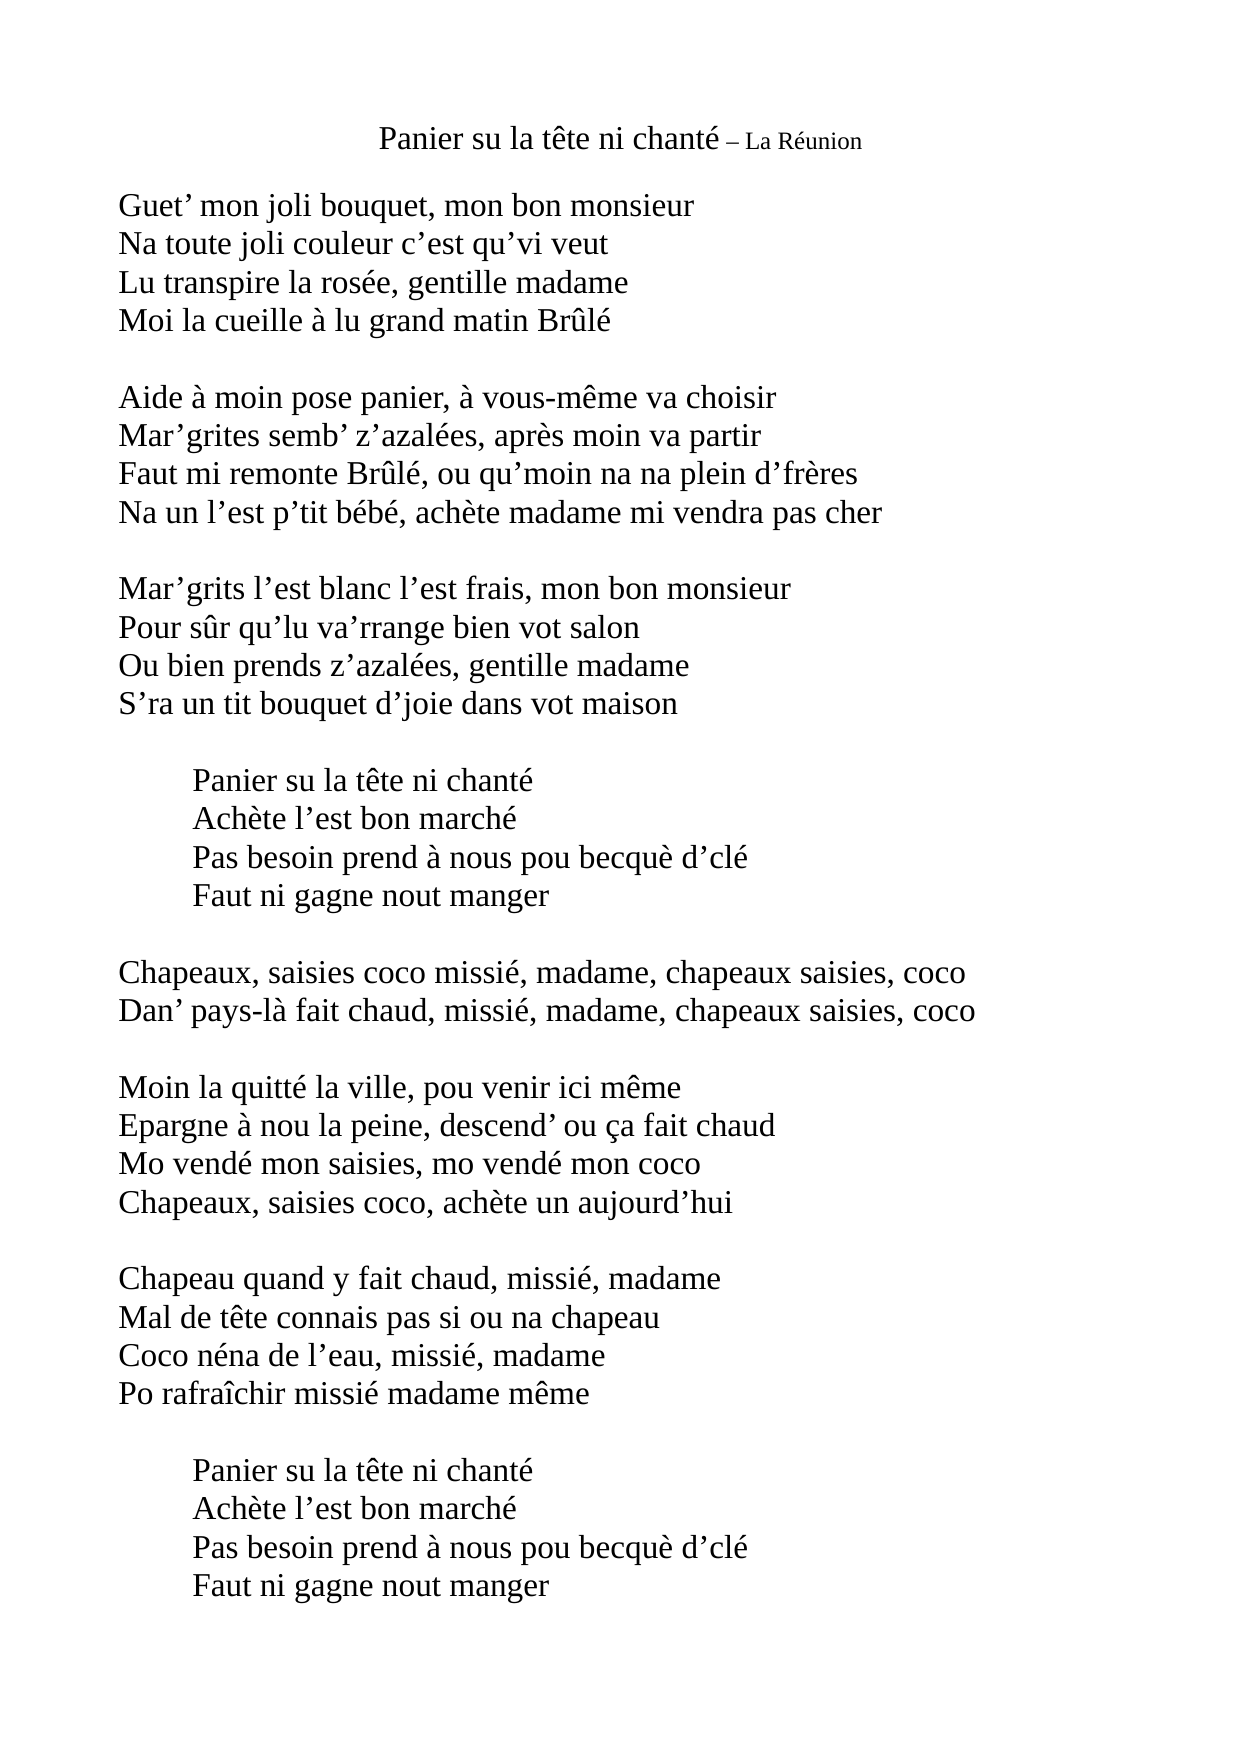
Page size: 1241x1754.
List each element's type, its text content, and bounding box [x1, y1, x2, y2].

text Panier su la tête ni chanté – La Réunion [118, 118, 1122, 156]
text Chapeau quand y fait chaud, missié, madame [118, 1258, 1122, 1297]
text Faut mi remonte Brûlé, ou qu’moin na na plein d’frères [118, 453, 1122, 492]
text Mar’grits l’est blanc l’est frais, mon bon monsieur [118, 568, 1122, 607]
text Pas besoin prend à nous pou becquè d’clé [118, 1527, 1122, 1565]
text Coco néna de l’eau, missié, madame [118, 1335, 1122, 1373]
text Lu transpire la rosée, gentille madame [118, 262, 1122, 300]
text Pour sûr qu’lu va’rrange bien vot salon [118, 607, 1122, 645]
text Epargne à nou la peine, descend’ ou ça fait chaud [118, 1105, 1122, 1143]
text Chapeaux, saisies coco, achète un aujourd’hui [118, 1182, 1122, 1220]
text Ou bien prends z’azalées, gentille madame [118, 645, 1122, 683]
text Mar’grites semb’ z’azalées, après moin va partir [118, 415, 1122, 453]
text Faut ni gagne nout manger [118, 1565, 1122, 1603]
text Aide à moin pose panier, à vous-même va choisir [118, 377, 1122, 415]
text Pas besoin prend à nous pou becquè d’clé [118, 837, 1122, 875]
text Chapeaux, saisies coco missié, madame, chapeaux saisies, coco [118, 952, 1122, 990]
text Mo vendé mon saisies, mo vendé mon coco [118, 1143, 1122, 1182]
text Achète l’est bon marché [118, 798, 1122, 837]
text Moi la cueille à lu grand matin Brûlé [118, 300, 1122, 338]
text Mal de tête connais pas si ou na chapeau [118, 1297, 1122, 1335]
text Panier su la tête ni chanté [118, 1450, 1122, 1488]
text Guet’ mon joli bouquet, mon bon monsieur [118, 185, 1122, 223]
text S’ra un tit bouquet d’joie dans vot maison [118, 683, 1122, 722]
text Dan’ pays-là fait chaud, missié, madame, chapeaux saisies, coco [118, 990, 1122, 1028]
text Moin la quitté la ville, pou venir ici même [118, 1067, 1122, 1105]
text Na un l’est p’tit bébé, achète madame mi vendra pas cher [118, 492, 1122, 530]
text Faut ni gagne nout manger [118, 875, 1122, 913]
text Na toute joli couleur c’est qu’vi veut [118, 223, 1122, 262]
text Po rafraîchir missié madame même [118, 1373, 1122, 1412]
text Achète l’est bon marché [118, 1488, 1122, 1527]
text Panier su la tête ni chanté [118, 760, 1122, 798]
